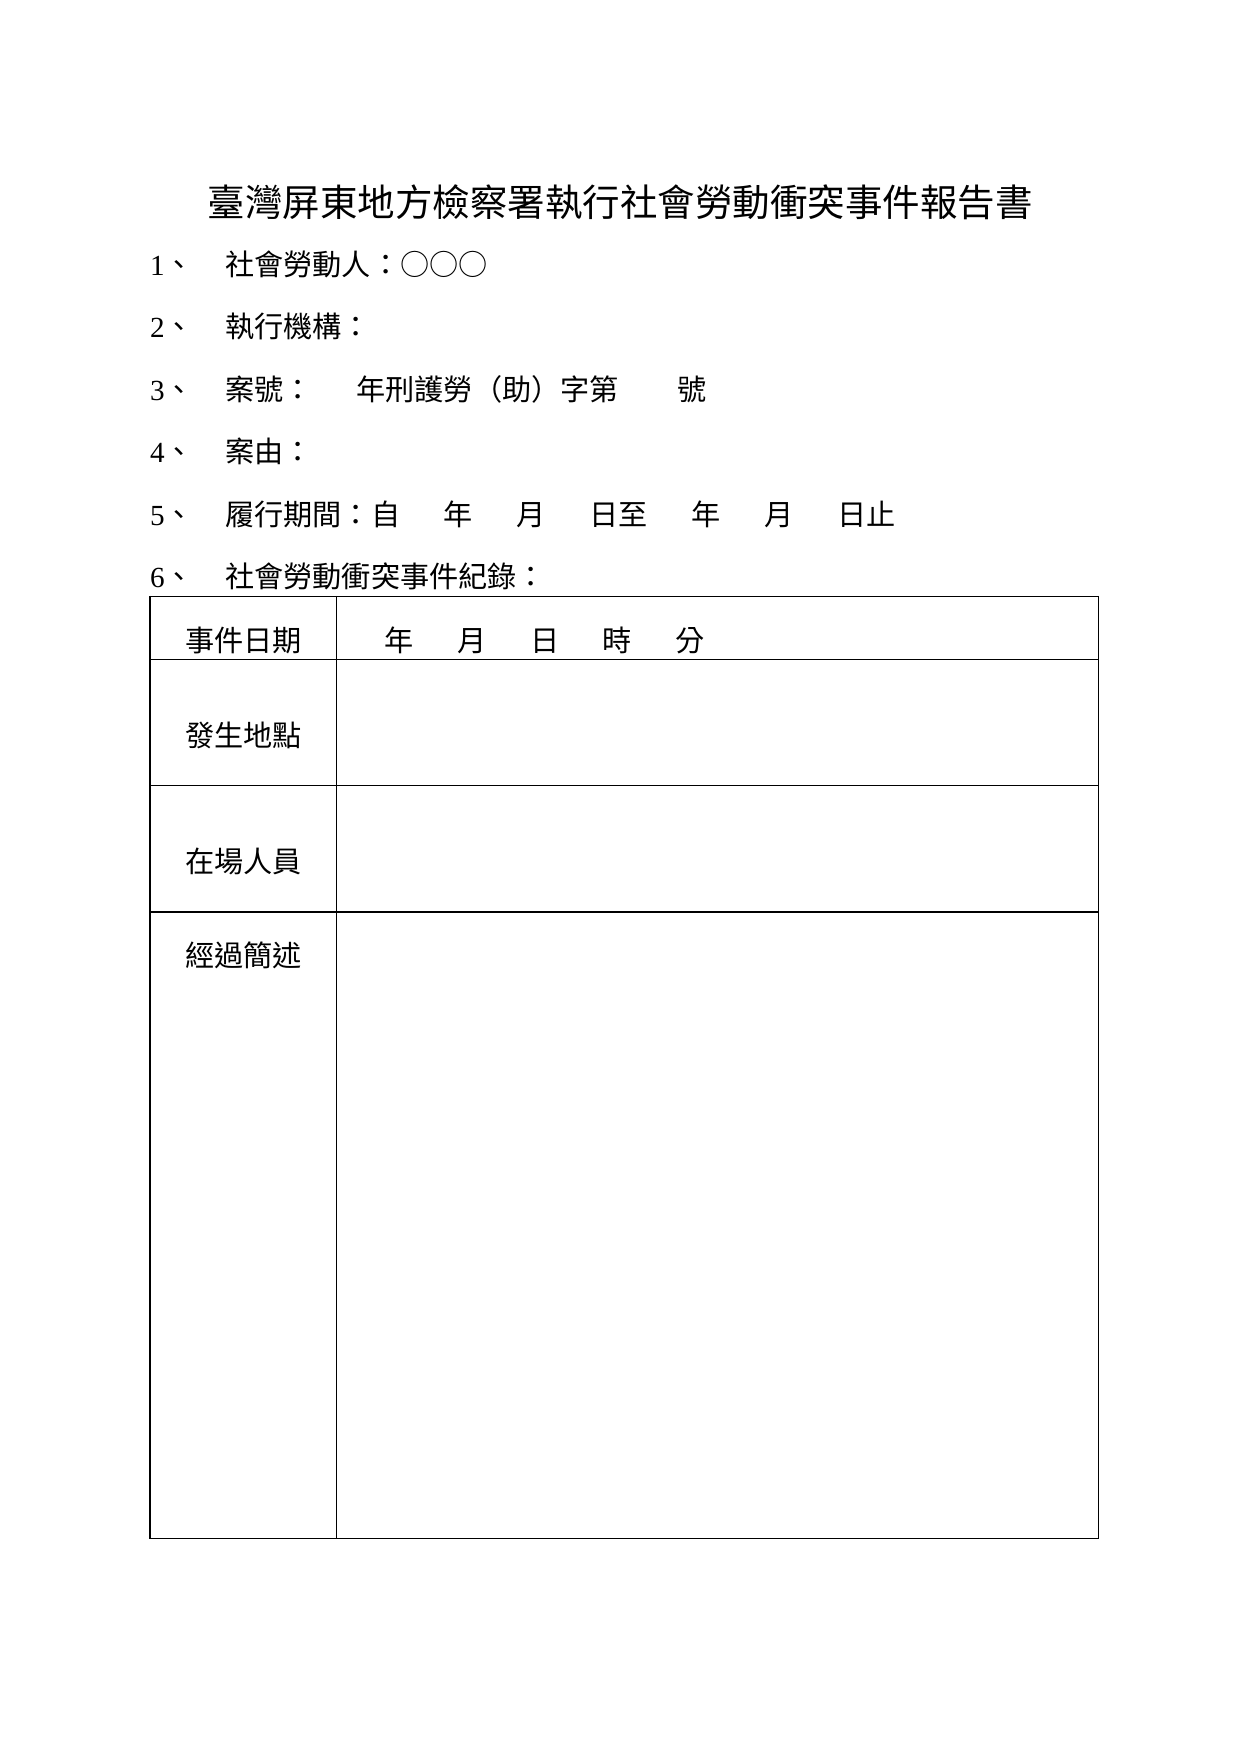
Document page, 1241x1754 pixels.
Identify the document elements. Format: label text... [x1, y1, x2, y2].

table_cell 發生地點 [151, 660, 336, 785]
list 社會勞動人：○○○ [150, 221, 1090, 283]
table_cell [337, 786, 1098, 911]
table_cell [337, 660, 1098, 785]
table_cell 經過簡述 [151, 913, 336, 1537]
list 案由： [150, 408, 1090, 471]
list 履行期間：自 年 月 日至 年 月 日止 [150, 471, 1090, 533]
table_cell [337, 913, 1098, 1537]
list 案號： 年刑護勞（助）字第 號 [150, 346, 1090, 408]
list 社會勞動衝突事件紀錄： [150, 533, 1090, 596]
table_cell 在場人員 [151, 786, 336, 911]
table_header 事件日期 [151, 597, 336, 659]
text 臺灣屏東地方檢察署執行社會勞動衝突事件報告書 [150, 158, 1090, 221]
table_header 年 月 日 時 分 [337, 597, 1098, 659]
list 執行機構： [150, 283, 1090, 346]
